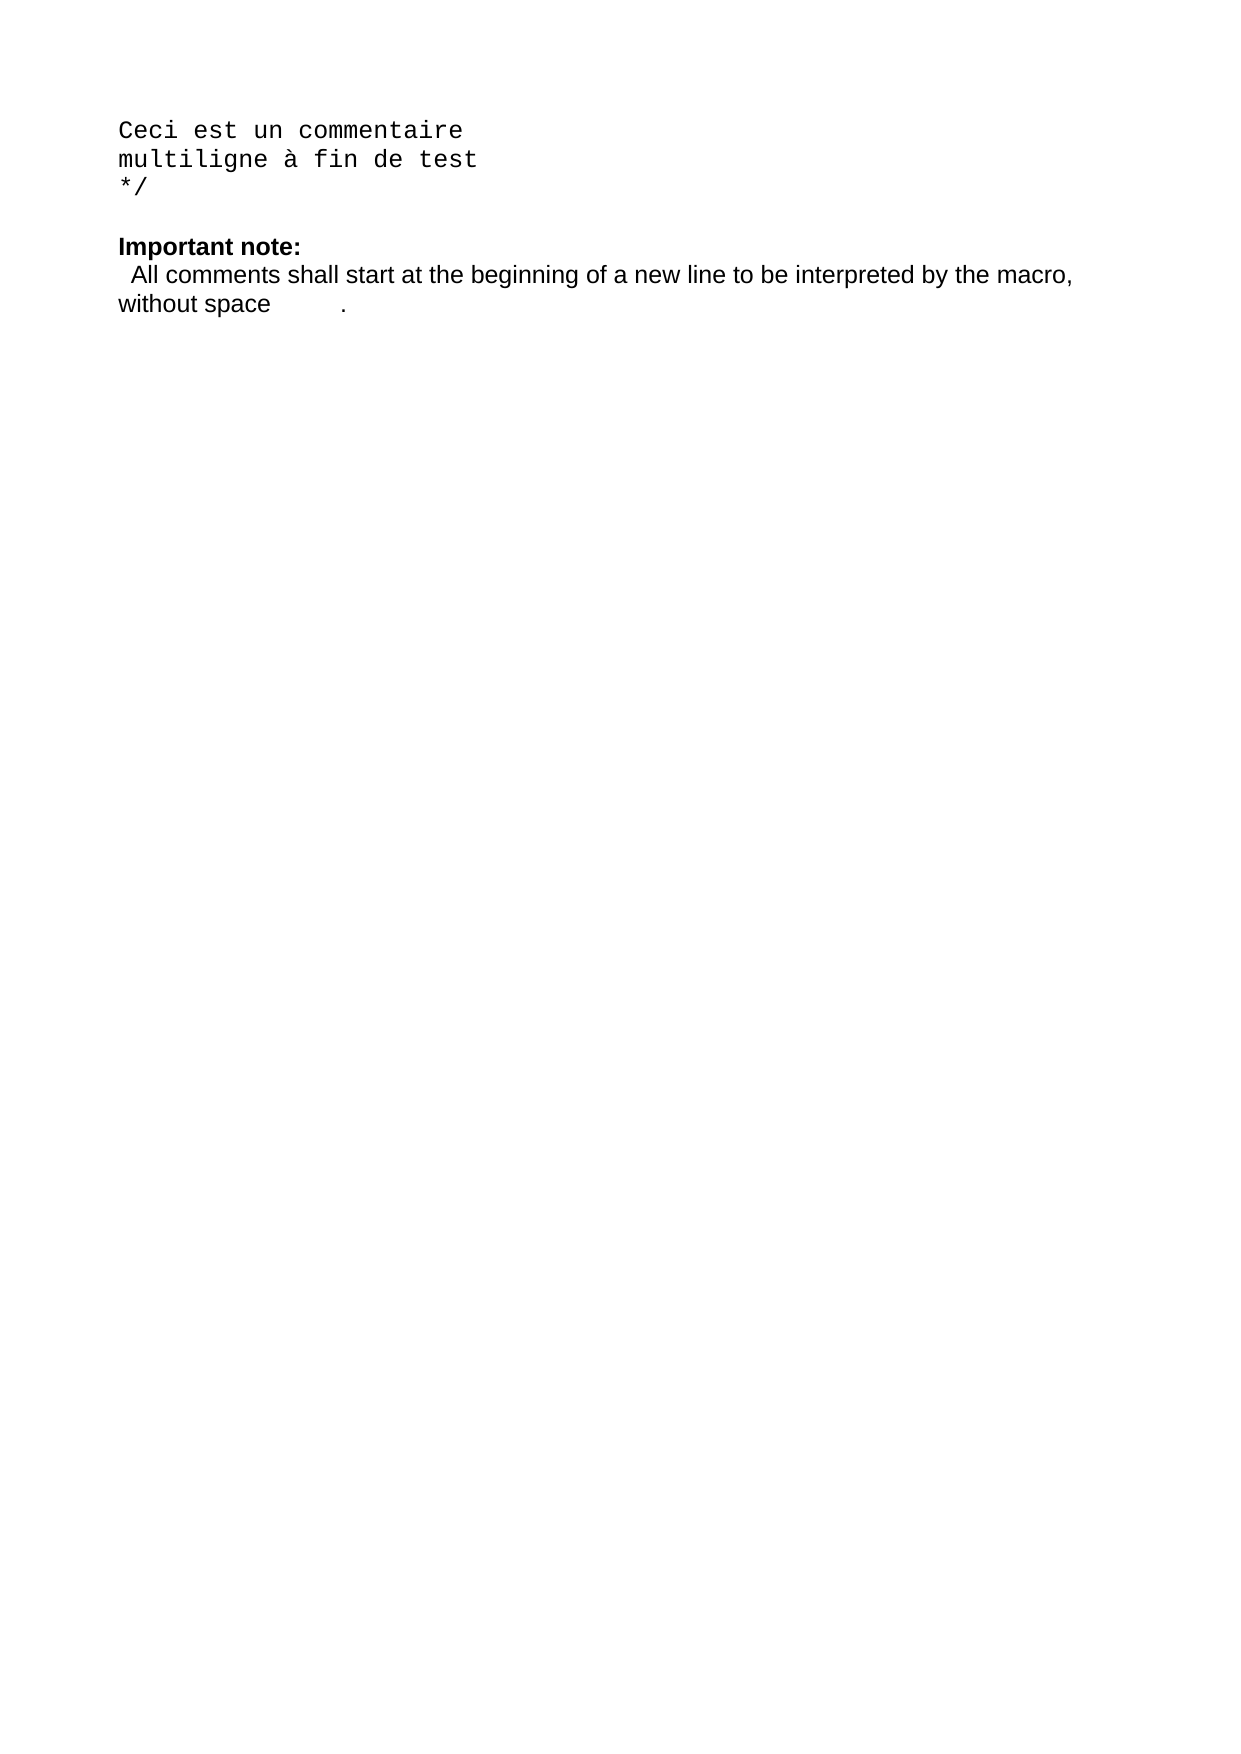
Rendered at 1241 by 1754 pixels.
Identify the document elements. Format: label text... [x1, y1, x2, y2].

text All comments shall start at the beginning of a new line to be interpreted by the macro, without space . [118, 260, 1122, 318]
text Ceci est un commentaire [118, 118, 1122, 146]
text */ [118, 175, 1122, 203]
text Important note: [118, 231, 1122, 260]
text multiligne à fin de test [118, 146, 1122, 175]
